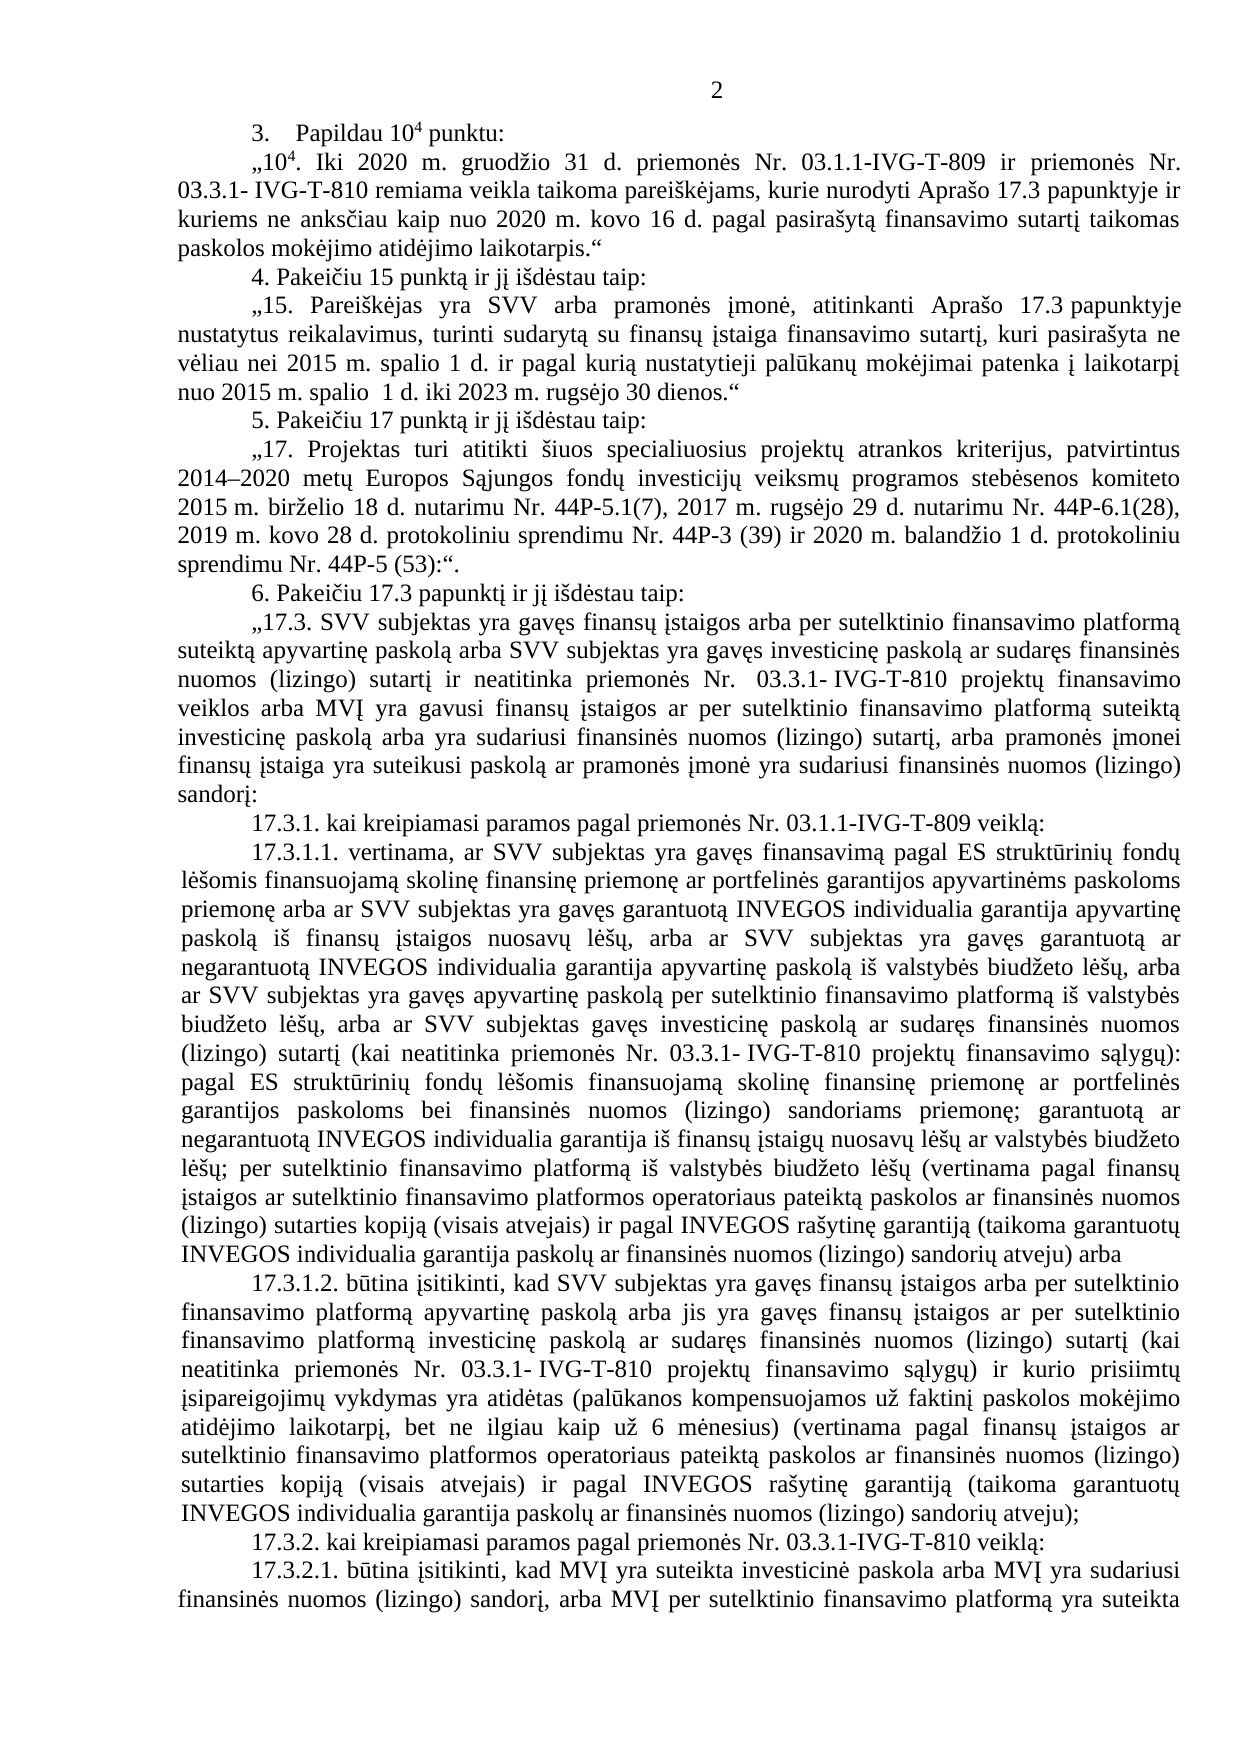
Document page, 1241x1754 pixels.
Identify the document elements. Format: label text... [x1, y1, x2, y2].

text 5. Pakeičiu 17 punktą ir jį išdėstau taip: [177, 406, 1181, 434]
text 17.3.1.1. vertinama, ar SVV subjektas yra gavęs finansavimą pagal ES struktūrinių fondų lėšomis finansuojamą skolinę finansinę priemonę ar portfelinės garantijos apyvartinėms paskoloms priemonę arba ar SVV subjektas yra gavęs garantuotą INVEGOS individualia garantija apyvartinę paskolą iš finansų įstaigos nuosavų lėšų, arba ar SVV subjektas yra gavęs garantuotą ar negarantuotą INVEGOS individualia garantija apyvartinę paskolą iš valstybės biudžeto lėšų, arba ar SVV subjektas yra gavęs apyvartinę paskolą per sutelktinio finansavimo platformą iš valstybės biudžeto lėšų, arba ar SVV subjektas gavęs investicinę paskolą ar sudaręs finansinės nuomos (lizingo) sutartį (kai neatitinka priemonės Nr. 03.3.1- IVG-T-810 projektų finansavimo sąlygų): pagal ES struktūrinių fondų lėšomis finansuojamą skolinę finansinę priemonę ar portfelinės garantijos paskoloms bei finansinės nuomos (lizingo) sandoriams priemonę; garantuotą ar negarantuotą INVEGOS individualia garantija iš finansų įstaigų nuosavų lėšų ar valstybės biudžeto lėšų; per sutelktinio finansavimo platformą iš valstybės biudžeto lėšų (vertinama pagal finansų įstaigos ar sutelktinio finansavimo platformos operatoriaus pateiktą paskolos ar finansinės nuomos (lizingo) sutarties kopiją (visais atvejais) ir pagal INVEGOS rašytinę garantiją (taikoma garantuotų INVEGOS individualia garantija paskolų ar finansinės nuomos (lizingo) sandorių atveju) arba [181, 837, 1181, 1268]
text „17.3. SVV subjektas yra gavęs finansų įstaigos arba per sutelktinio finansavimo platformą suteiktą apyvartinę paskolą arba SVV subjektas yra gavęs investicinę paskolą ar sudaręs finansinės nuomos (lizingo) sutartį ir neatitinka priemonės Nr. 03.3.1- IVG-T-810 projektų finansavimo veiklos arba MVĮ yra gavusi finansų įstaigos ar per sutelktinio finansavimo platformą suteiktą investicinę paskolą arba yra sudariusi finansinės nuomos (lizingo) sutartį, arba pramonės įmonei finansų įstaiga yra suteikusi paskolą ar pramonės įmonė yra sudariusi finansinės nuomos (lizingo) sandorį: [177, 607, 1181, 808]
text 17.3.2. kai kreipiamasi paramos pagal priemonės Nr. 03.3.1-IVG-T-810 veiklą: [177, 1527, 1181, 1556]
text „104. Iki 2020 m. gruodžio 31 d. priemonės Nr. 03.1.1-IVG-T-809 ir priemonės Nr. 03.3.1- IVG-T-810 remiama veikla taikoma pareiškėjams, kurie nurodyti Aprašo 17.3 papunktyje ir kuriems ne anksčiau kaip nuo 2020 m. kovo 16 d. pagal pasirašytą finansavimo sutartį taikomas paskolos mokėjimo atidėjimo laikotarpis.“ [177, 147, 1181, 262]
text „15. Pareiškėjas yra SVV arba pramonės įmonė, atitinkanti Aprašo 17.3 papunktyje nustatytus reikalavimus, turinti sudarytą su finansų įstaiga finansavimo sutartį, kuri pasirašyta ne vėliau nei 2015 m. spalio 1 d. ir pagal kurią nustatytieji palūkanų mokėjimai patenka į laikotarpį nuo 2015 m. spalio 1 d. iki 2023 m. rugsėjo 30 dienos.“ [177, 291, 1181, 406]
text 4. Pakeičiu 15 punktą ir jį išdėstau taip: [177, 262, 1181, 291]
text 6. Pakeičiu 17.3 papunktį ir jį išdėstau taip: [177, 578, 1181, 607]
text „17. Projektas turi atitikti šiuos specialiuosius projektų atrankos kriterijus, patvirtintus 2014–2020 metų Europos Sąjungos fondų investicijų veiksmų programos stebėsenos komiteto 2015 m. birželio 18 d. nutarimu Nr. 44P-5.1(7), 2017 m. rugsėjo 29 d. nutarimu Nr. 44P-6.1(28), 2019 m. kovo 28 d. protokoliniu sprendimu Nr. 44P-3 (39) ir 2020 m. balandžio 1 d. protokoliniu sprendimu Nr. 44P-5 (53):“. [177, 434, 1181, 578]
text 17.3.1.2. būtina įsitikinti, kad SVV subjektas yra gavęs finansų įstaigos arba per sutelktinio finansavimo platformą apyvartinę paskolą arba jis yra gavęs finansų įstaigos ar per sutelktinio finansavimo platformą investicinę paskolą ar sudaręs finansinės nuomos (lizingo) sutartį (kai neatitinka priemonės Nr. 03.3.1- IVG-T-810 projektų finansavimo sąlygų) ir kurio prisiimtų įsipareigojimų vykdymas yra atidėtas (palūkanos kompensuojamos už faktinį paskolos mokėjimo atidėjimo laikotarpį, bet ne ilgiau kaip už 6 mėnesius) (vertinama pagal finansų įstaigos ar sutelktinio finansavimo platformos operatoriaus pateiktą paskolos ar finansinės nuomos (lizingo) sutarties kopiją (visais atvejais) ir pagal INVEGOS rašytinę garantiją (taikoma garantuotų INVEGOS individualia garantija paskolų ar finansinės nuomos (lizingo) sandorių atveju); [181, 1268, 1181, 1527]
text 3. Papildau 104 punktu: [251, 118, 1181, 147]
text 17.3.1. kai kreipiamasi paramos pagal priemonės Nr. 03.1.1-IVG-T-809 veiklą: [181, 808, 1181, 837]
text 17.3.2.1. būtina įsitikinti, kad MVĮ yra suteikta investicinė paskola arba MVĮ yra sudariusi finansinės nuomos (lizingo) sandorį, arba MVĮ per sutelktinio finansavimo platformą yra suteikta [177, 1556, 1181, 1613]
